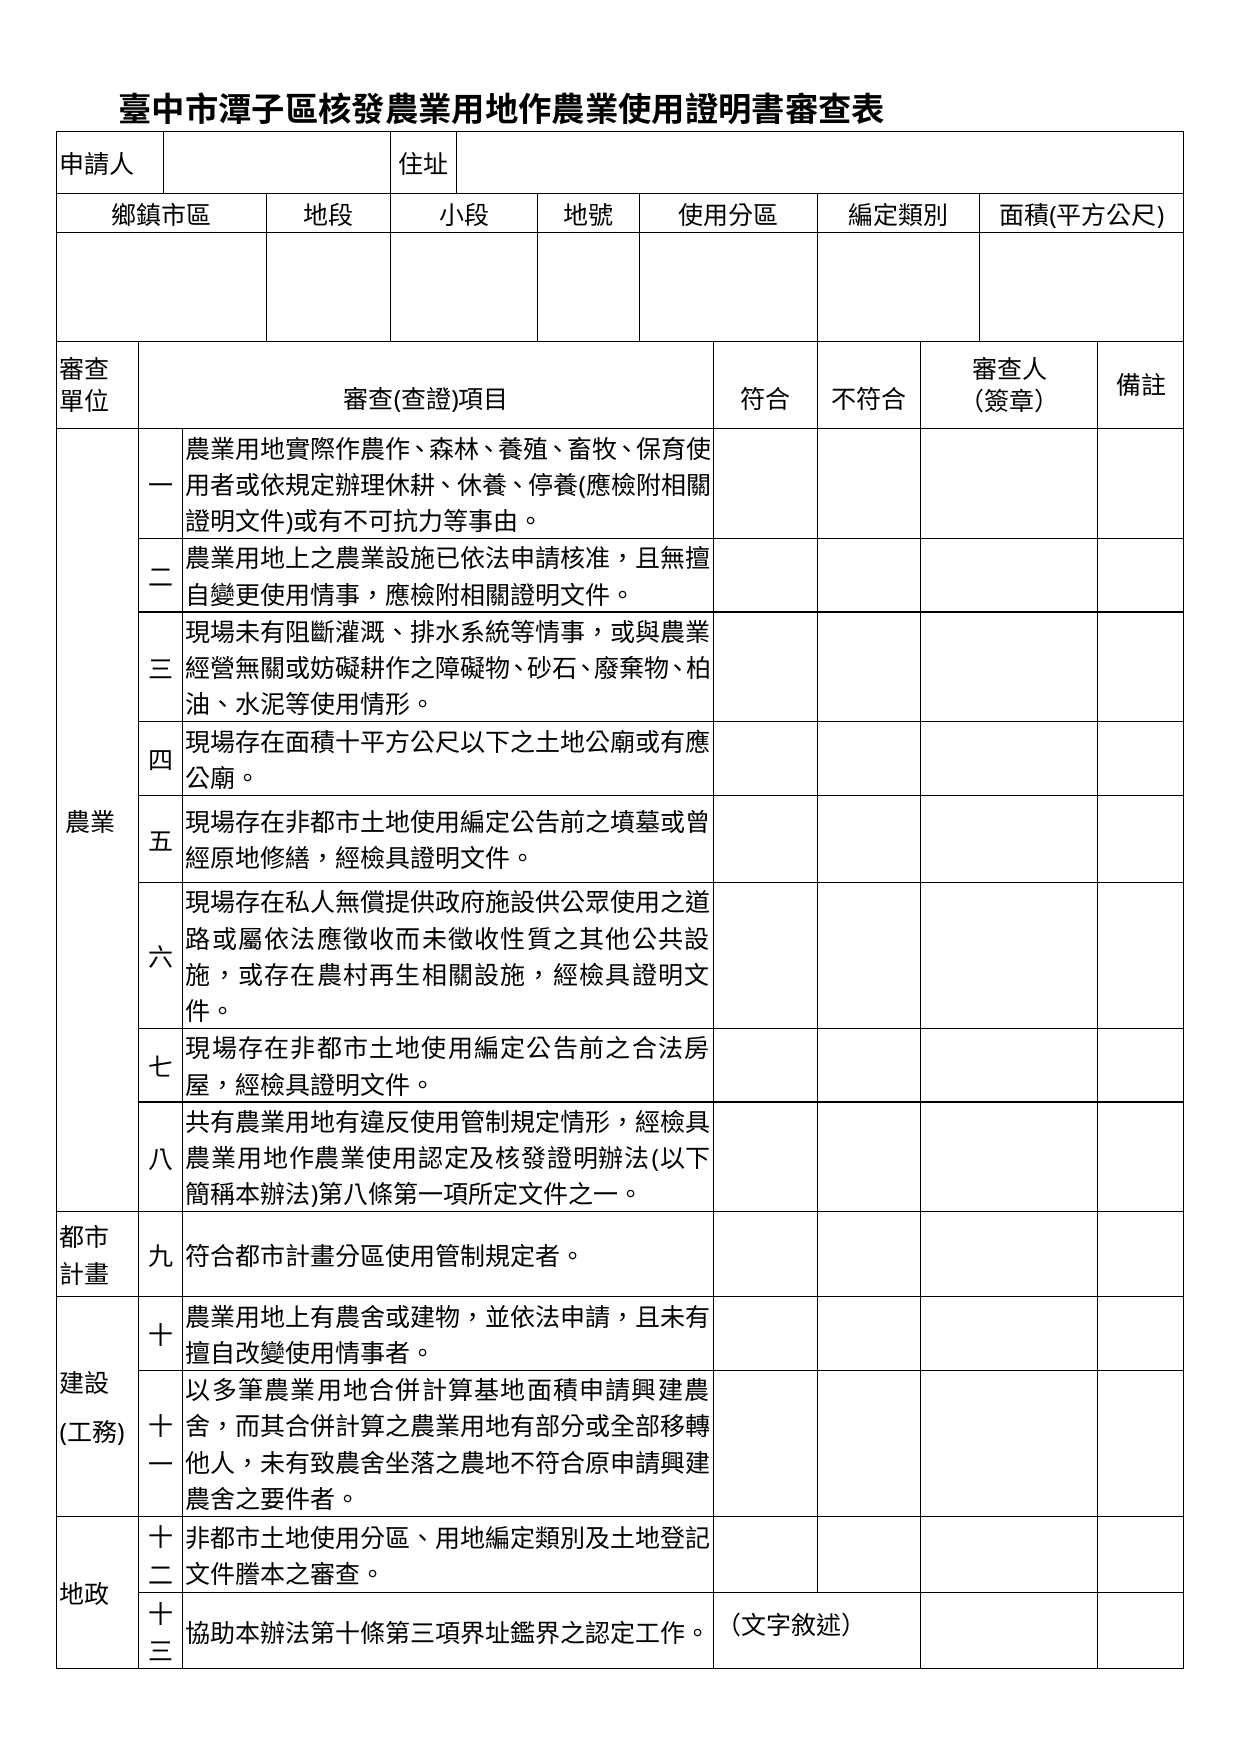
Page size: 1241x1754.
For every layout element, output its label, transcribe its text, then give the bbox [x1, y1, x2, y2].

table_cell [1098, 539, 1183, 611]
table_cell 編定類別 [818, 194, 979, 232]
table_cell [538, 233, 639, 341]
table_cell [921, 613, 1097, 721]
table_cell [1098, 1517, 1183, 1592]
table_cell 非都市土地使用分區、用地編定類別及土地登記文件謄本之審查。 [183, 1517, 713, 1592]
table_cell [1098, 613, 1183, 721]
table_cell [921, 1517, 1097, 1592]
table_cell [714, 1371, 817, 1516]
table_cell [714, 429, 817, 538]
table_cell 農業 [57, 429, 138, 1211]
table_cell 都市 計畫 [57, 1212, 138, 1296]
table_cell 農業用地實際作農作、森林、養殖、畜牧、保育使用者或依規定辦理休耕、休養、停養(應檢附相關證明文件)或有不可抗力等事由。 [183, 429, 713, 538]
table_cell 三 [139, 613, 182, 721]
table_cell 符合 [714, 342, 817, 428]
table_cell 現場未有阻斷灌溉、排水系統等情事，或與農業經營無關或妨礙耕作之障礙物、砂石、廢棄物、柏油、水泥等使用情形。 [183, 613, 713, 721]
table_cell [818, 429, 920, 538]
table_cell [921, 883, 1097, 1028]
table_cell 以多筆農業用地合併計算基地面積申請興建農舍，而其合併計算之農業用地有部分或全部移轉他人，未有致農舍坐落之農地不符合原申請興建農舍之要件者。 [183, 1371, 713, 1516]
table_cell [921, 1593, 1097, 1668]
table_cell [1098, 883, 1183, 1028]
table_cell （文字敘述） [714, 1593, 920, 1668]
table_cell 七 [139, 1029, 182, 1101]
table_cell [714, 1212, 817, 1296]
table_cell [921, 1103, 1097, 1211]
table_cell 一 [139, 429, 182, 538]
table_cell 九 [139, 1212, 182, 1296]
table_cell 二 [139, 539, 182, 611]
table_cell [714, 1103, 817, 1211]
table_cell 現場存在面積十平方公尺以下之土地公廟或有應公廟。 [183, 722, 713, 795]
table_cell [391, 233, 537, 341]
table_cell 面積(平方公尺) [980, 194, 1183, 232]
table_cell [714, 1029, 817, 1101]
table_cell [921, 796, 1097, 882]
table_cell [921, 539, 1097, 611]
table_cell [980, 233, 1183, 341]
table_cell [57, 233, 266, 341]
table_cell 六 [139, 883, 182, 1028]
table_cell 不符合 [818, 342, 920, 428]
table_cell [921, 722, 1097, 795]
table_cell [921, 1029, 1097, 1101]
table_cell 農業用地上有農舍或建物，並依法申請，且未有擅自改變使用情事者。 [183, 1297, 713, 1369]
table_cell [818, 613, 920, 721]
table_cell 十 [139, 1297, 182, 1369]
table_cell 建設 (工務) [57, 1297, 138, 1516]
table_cell [1098, 796, 1183, 882]
table_cell [714, 539, 817, 611]
table_cell [921, 1297, 1097, 1369]
table_cell [1098, 1593, 1183, 1668]
table_cell [818, 1517, 920, 1592]
table_cell 五 [139, 796, 182, 882]
table_cell 符合都市計畫分區使用管制規定者。 [183, 1212, 713, 1296]
table_cell [1098, 1103, 1183, 1211]
table_header [457, 132, 1183, 193]
table_cell 十一 [139, 1371, 182, 1516]
table_cell [714, 1517, 817, 1592]
table_cell [714, 613, 817, 721]
table_cell 備註 [1098, 342, 1183, 428]
table_cell [921, 1212, 1097, 1296]
table_cell 現場存在非都市土地使用編定公告前之墳墓或曾經原地修繕，經檢具證明文件。 [183, 796, 713, 882]
table_cell [818, 796, 920, 882]
table_cell 審查 單位 [57, 342, 138, 428]
table_cell 地段 [267, 194, 390, 232]
table_cell 十三 [139, 1593, 182, 1668]
table_cell 農業用地上之農業設施已依法申請核准，且無擅自變更使用情事，應檢附相關證明文件。 [183, 539, 713, 611]
table_cell [714, 796, 817, 882]
table_cell [818, 1371, 920, 1516]
table_cell [818, 1029, 920, 1101]
table_cell [1098, 1297, 1183, 1369]
table_cell 地號 [538, 194, 639, 232]
table_cell 十二 [139, 1517, 182, 1592]
table_cell [714, 883, 817, 1028]
table_cell 共有農業用地有違反使用管制規定情形，經檢具農業用地作農業使用認定及核發證明辦法(以下簡稱本辦法)第八條第一項所定文件之一。 [183, 1103, 713, 1211]
table_cell 現場存在非都市土地使用編定公告前之合法房屋，經檢具證明文件。 [183, 1029, 713, 1101]
table_cell 現場存在私人無償提供政府施設供公眾使用之道路或屬依法應徵收而未徵收性質之其他公共設施，或存在農村再生相關設施，經檢具證明文件。 [183, 883, 713, 1028]
table_header 申請人 [57, 132, 163, 193]
table_cell [818, 1297, 920, 1369]
table_header 住址 [391, 132, 456, 193]
table_cell 四 [139, 722, 182, 795]
table_cell [921, 429, 1097, 538]
table_cell [818, 883, 920, 1028]
table_cell 使用分區 [640, 194, 817, 232]
text 臺中市潭子區核發農業用地作農業使用證明書審查表 [118, 83, 1122, 131]
table_cell [921, 1371, 1097, 1516]
table_cell [1098, 1029, 1183, 1101]
table_cell [1098, 1371, 1183, 1516]
table_cell [1098, 429, 1183, 538]
table_cell [1098, 1212, 1183, 1296]
table_cell [818, 1103, 920, 1211]
table_cell 協助本辦法第十條第三項界址鑑界之認定工作。 [183, 1593, 713, 1668]
table_cell [818, 233, 979, 341]
table_header [164, 132, 390, 193]
table_cell [818, 1212, 920, 1296]
table_cell 鄉鎮市區 [57, 194, 266, 232]
table_cell 審查人 （簽章） [921, 342, 1097, 428]
table_cell 審查(查證)項目 [139, 342, 713, 428]
table_cell [267, 233, 390, 341]
table_cell [640, 233, 817, 341]
table_cell [714, 722, 817, 795]
table_cell 地政 [57, 1517, 138, 1668]
table_cell [818, 722, 920, 795]
table_cell [1098, 722, 1183, 795]
table_cell 八 [139, 1103, 182, 1211]
table_cell 小段 [391, 194, 537, 232]
table_cell [818, 539, 920, 611]
table_cell [714, 1297, 817, 1369]
